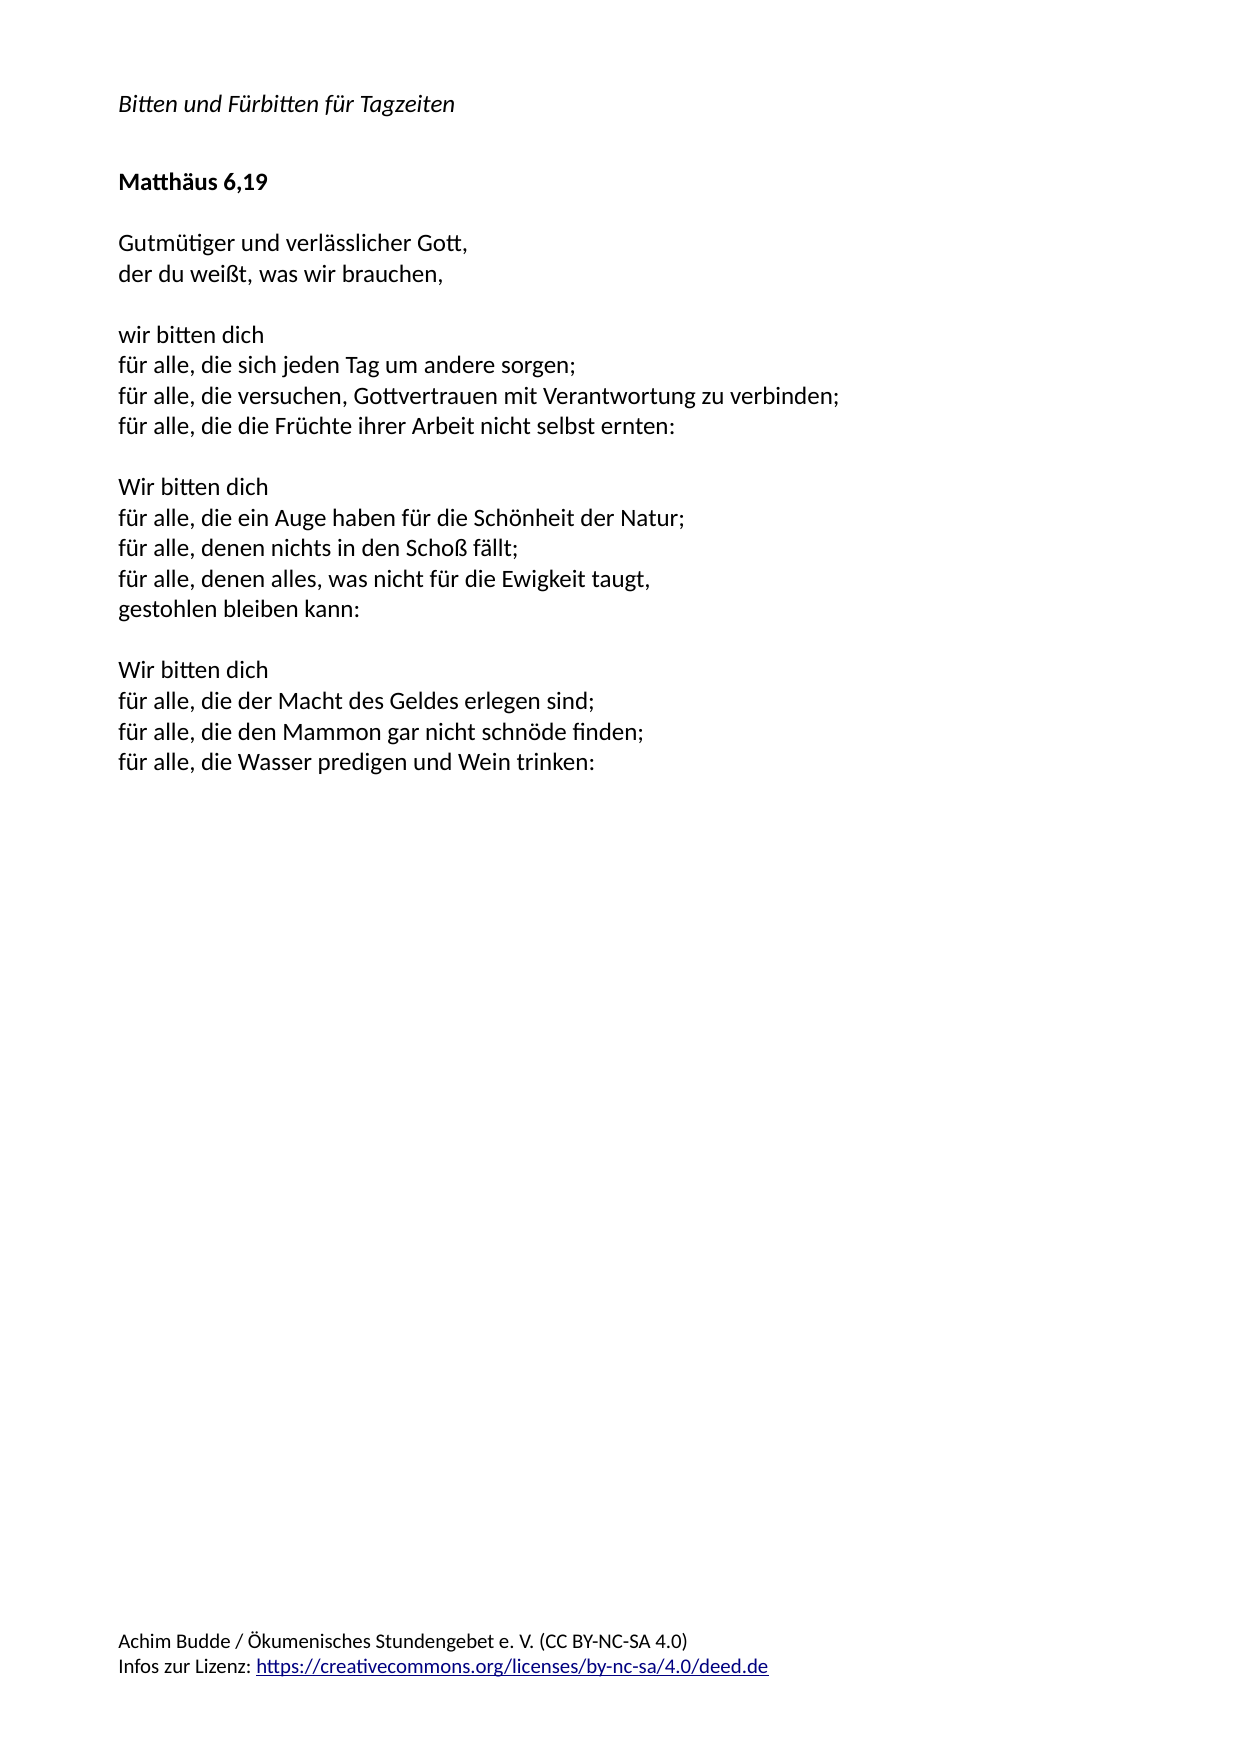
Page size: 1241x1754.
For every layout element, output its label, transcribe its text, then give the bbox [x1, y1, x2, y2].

text Gutmütiger und verlässlicher Gott, [118, 227, 1122, 258]
text Wir bitten dich [118, 655, 1122, 685]
text für alle, die ein Auge haben für die Schönheit der Natur; [118, 502, 1122, 533]
text der du weißt, was wir brauchen, [118, 258, 1122, 288]
text für alle, die Wasser predigen und Wein trinken: [118, 746, 1122, 777]
text Wir bitten dich [118, 472, 1122, 502]
text Matthäus 6,19 [118, 166, 1122, 197]
text für alle, die die Früchte ihrer Arbeit nicht selbst ernten: [118, 411, 1122, 441]
text für alle, die der Macht des Geldes erlegen sind; [118, 685, 1122, 716]
text gestohlen bleiben kann: [118, 594, 1122, 624]
text wir bitten dich [118, 319, 1122, 349]
text für alle, denen alles, was nicht für die Ewigkeit taugt, [118, 563, 1122, 594]
text für alle, die den Mammon gar nicht schnöde finden; [118, 716, 1122, 746]
text für alle, die sich jeden Tag um andere sorgen; [118, 349, 1122, 380]
text für alle, denen nichts in den Schoß fällt; [118, 533, 1122, 563]
text für alle, die versuchen, Gottvertrauen mit Verantwortung zu verbinden; [118, 380, 1122, 411]
